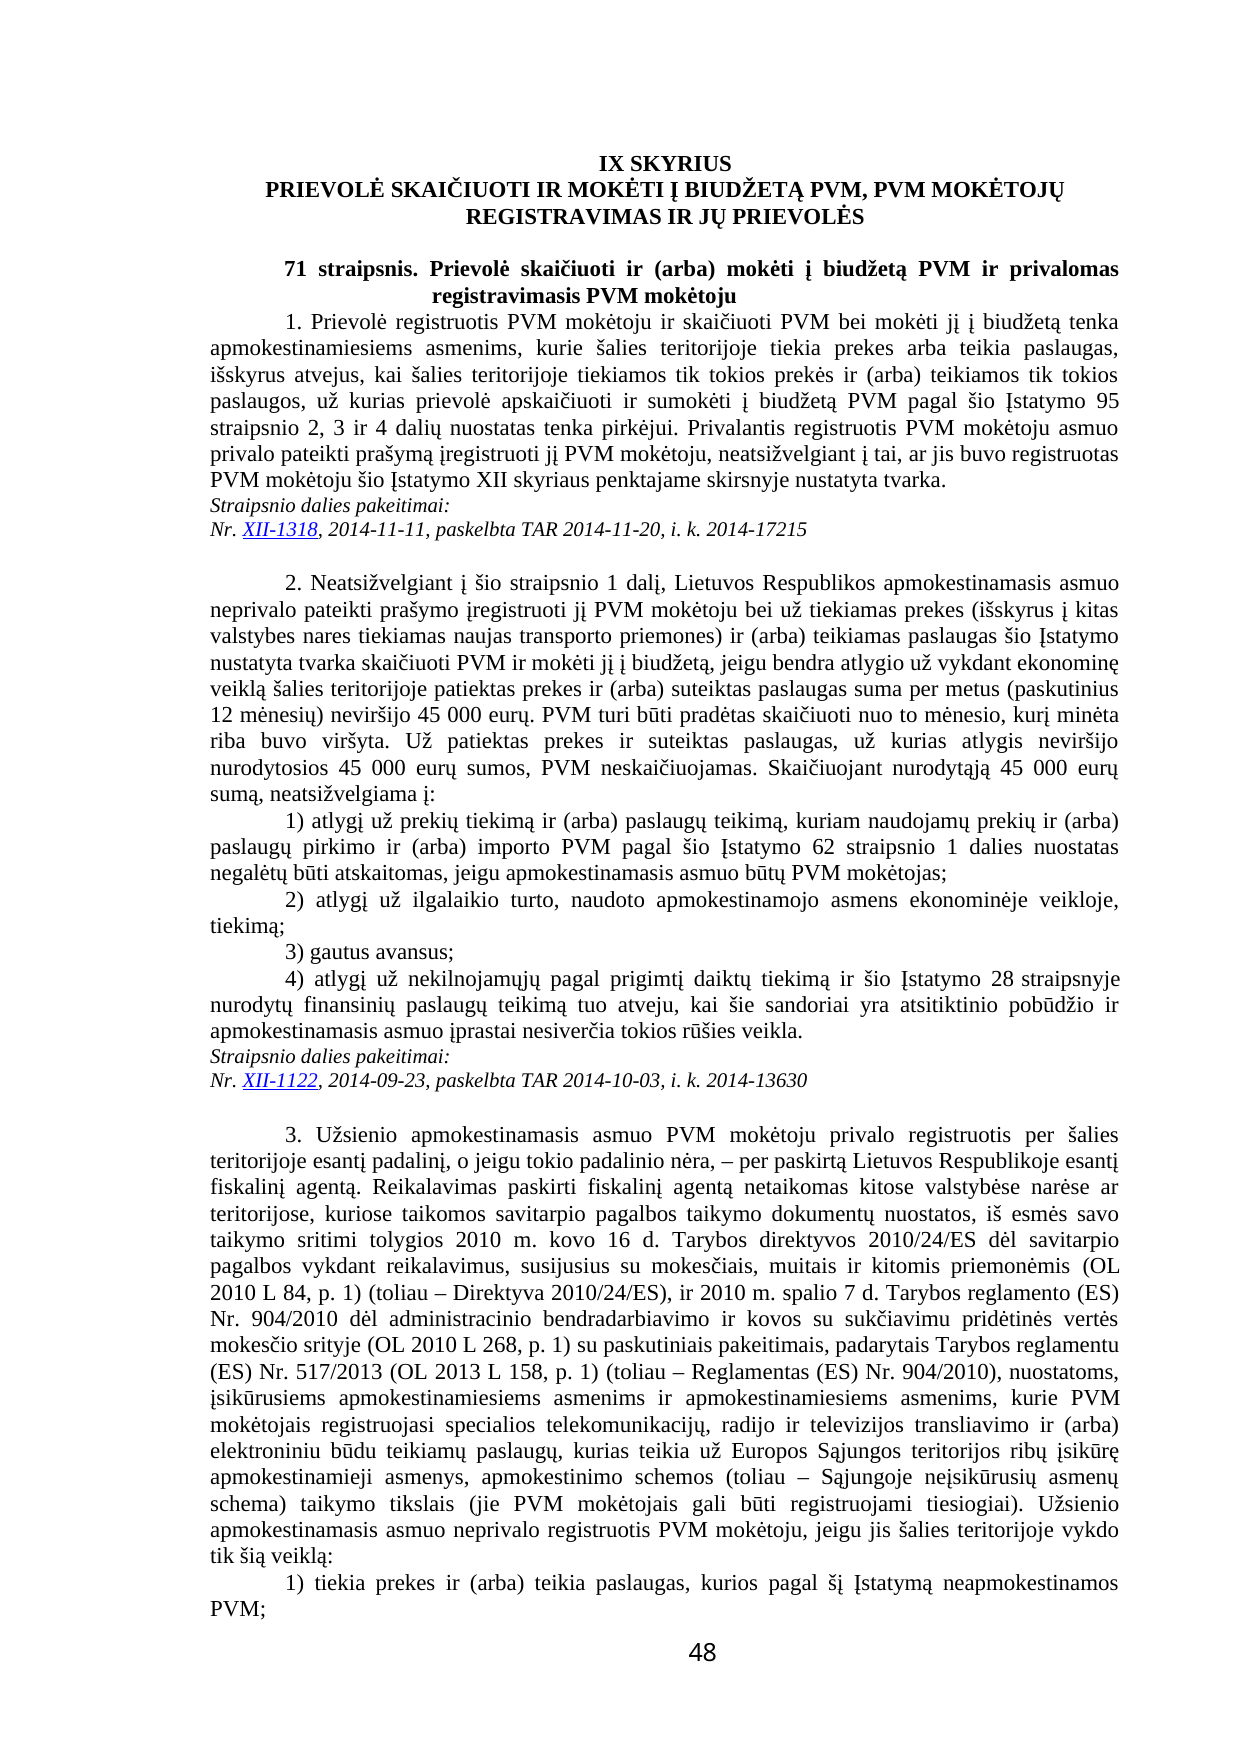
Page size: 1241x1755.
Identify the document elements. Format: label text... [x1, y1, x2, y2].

text IX SKYRIUS [210, 150, 1120, 176]
text 1. Prievolė registruotis PVM mokėtoju ir skaičiuoti PVM bei mokėti jį į biudžetą tenka apmokestinamiesiems asmenims, kurie šalies teritorijoje tiekia prekes arba teikia paslaugas, išskyrus atvejus, kai šalies teritorijoje tiekiamos tik tokios prekės ir (arba) teikiamos tik tokios paslaugos, už kurias prievolė apskaičiuoti ir sumokėti į biudžetą PVM pagal šio Įstatymo 95 straipsnio 2, 3 ir 4 dalių nuostatas tenka pirkėjui. Privalantis registruotis PVM mokėtoju asmuo privalo pateikti prašymą įregistruoti jį PVM mokėtoju, neatsižvelgiant į tai, ar jis buvo registruotas PVM mokėtoju šio Įstatymo XII skyriaus penktajame skirsnyje nustatyta tvarka. [210, 308, 1120, 493]
text 1) tiekia prekes ir (arba) teikia paslaugas, kurios pagal šį Įstatymą neapmokestinamos PVM; [210, 1569, 1120, 1621]
text 71 straipsnis. Prievolė skaičiuoti ir (arba) mokėti į biudžetą PVM ir privalomas registravimasis PVM mokėtoju [284, 255, 1120, 308]
text 1) atlygį už prekių tiekimą ir (arba) paslaugų teikimą, kuriam naudojamų prekių ir (arba) paslaugų pirkimo ir (arba) importo PVM pagal šio Įstatymo 62 straipsnio 1 dalies nuostatas negalėtų būti atskaitomas, jeigu apmokestinamasis asmuo būtų PVM mokėtojas; [210, 807, 1120, 886]
text PRIEVOLĖ SKAIČIUOTI IR MOKĖTI Į BIUDŽETĄ PVM, PVM MOKĖTOJŲ REGISTRAVIMAS IR JŲ PRIEVOLĖS [210, 176, 1120, 229]
text 3) gautus avansus; [210, 938, 1120, 965]
text 2) atlygį už ilgalaikio turto, naudoto apmokestinamojo asmens ekonominėje veikloje, tiekimą; [210, 886, 1120, 938]
text Nr. XII-1318, 2014-11-11, paskelbta TAR 2014-11-20, i. k. 2014-17215 [210, 517, 1120, 541]
text Straipsnio dalies pakeitimai: [210, 493, 1120, 517]
text 4) atlygį už nekilnojamųjų pagal prigimtį daiktų tiekimą ir šio Įstatymo 28 straipsnyje nurodytų finansinių paslaugų teikimą tuo atveju, kai šie sandoriai yra atsitiktinio pobūdžio ir apmokestinamasis asmuo įprastai nesiverčia tokios rūšies veikla. [210, 965, 1120, 1044]
text 3. Užsienio apmokestinamasis asmuo PVM mokėtoju privalo registruotis per šalies teritorijoje esantį padalinį, o jeigu tokio padalinio nėra, – per paskirtą Lietuvos Respublikoje esantį fiskalinį agentą. Reikalavimas paskirti fiskalinį agentą netaikomas kitose valstybėse narėse ar teritorijose, kuriose taikomos savitarpio pagalbos taikymo dokumentų nuostatos, iš esmės savo taikymo sritimi tolygios 2010 m. kovo 16 d. Tarybos direktyvos 2010/24/ES dėl savitarpio pagalbos vykdant reikalavimus, susijusius su mokesčiais, muitais ir kitomis priemonėmis (OL 2010 L 84, p. 1) (toliau – Direktyva 2010/24/ES), ir 2010 m. spalio 7 d. Tarybos reglamento (ES) Nr. 904/2010 dėl administracinio bendradarbiavimo ir kovos su sukčiavimu pridėtinės vertės mokesčio srityje (OL 2010 L 268, p. 1) su paskutiniais pakeitimais, padarytais Tarybos reglamentu (ES) Nr. 517/2013 (OL 2013 L 158, p. 1) (toliau – Reglamentas (ES) Nr. 904/2010), nuostatoms, įsikūrusiems apmokestinamiesiems asmenims ir apmokestinamiesiems asmenims, kurie PVM mokėtojais registruojasi specialios telekomunikacijų, radijo ir televizijos transliavimo ir (arba) elektroniniu būdu teikiamų paslaugų, kurias teikia už Europos Sąjungos teritorijos ribų įsikūrę apmokestinamieji asmenys, apmokestinimo schemos (toliau – Sąjungoje neįsikūrusių asmenų schema) taikymo tikslais (jie PVM mokėtojais gali būti registruojami tiesiogiai). Užsienio apmokestinamasis asmuo neprivalo registruotis PVM mokėtoju, jeigu jis šalies teritorijoje vykdo tik šią veiklą: [210, 1121, 1120, 1569]
text Straipsnio dalies pakeitimai: [210, 1044, 1120, 1068]
text 2. Neatsižvelgiant į šio straipsnio 1 dalį, Lietuvos Respublikos apmokestinamasis asmuo neprivalo pateikti prašymo įregistruoti jį PVM mokėtoju bei už tiekiamas prekes (išskyrus į kitas valstybes nares tiekiamas naujas transporto priemones) ir (arba) teikiamas paslaugas šio Įstatymo nustatyta tvarka skaičiuoti PVM ir mokėti jį į biudžetą, jeigu bendra atlygio už vykdant ekonominę veiklą šalies teritorijoje patiektas prekes ir (arba) suteiktas paslaugas suma per metus (paskutinius 12 mėnesių) neviršijo 45 000 eurų. PVM turi būti pradėtas skaičiuoti nuo to mėnesio, kurį minėta riba buvo viršyta. Už patiektas prekes ir suteiktas paslaugas, už kurias atlygis neviršijo nurodytosios 45 000 eurų sumos, PVM neskaičiuojamas. Skaičiuojant nurodytąją 45 000 eurų sumą, neatsižvelgiama į: [210, 569, 1120, 807]
text Nr. XII-1122, 2014-09-23, paskelbta TAR 2014-10-03, i. k. 2014-13630 [210, 1068, 1120, 1092]
